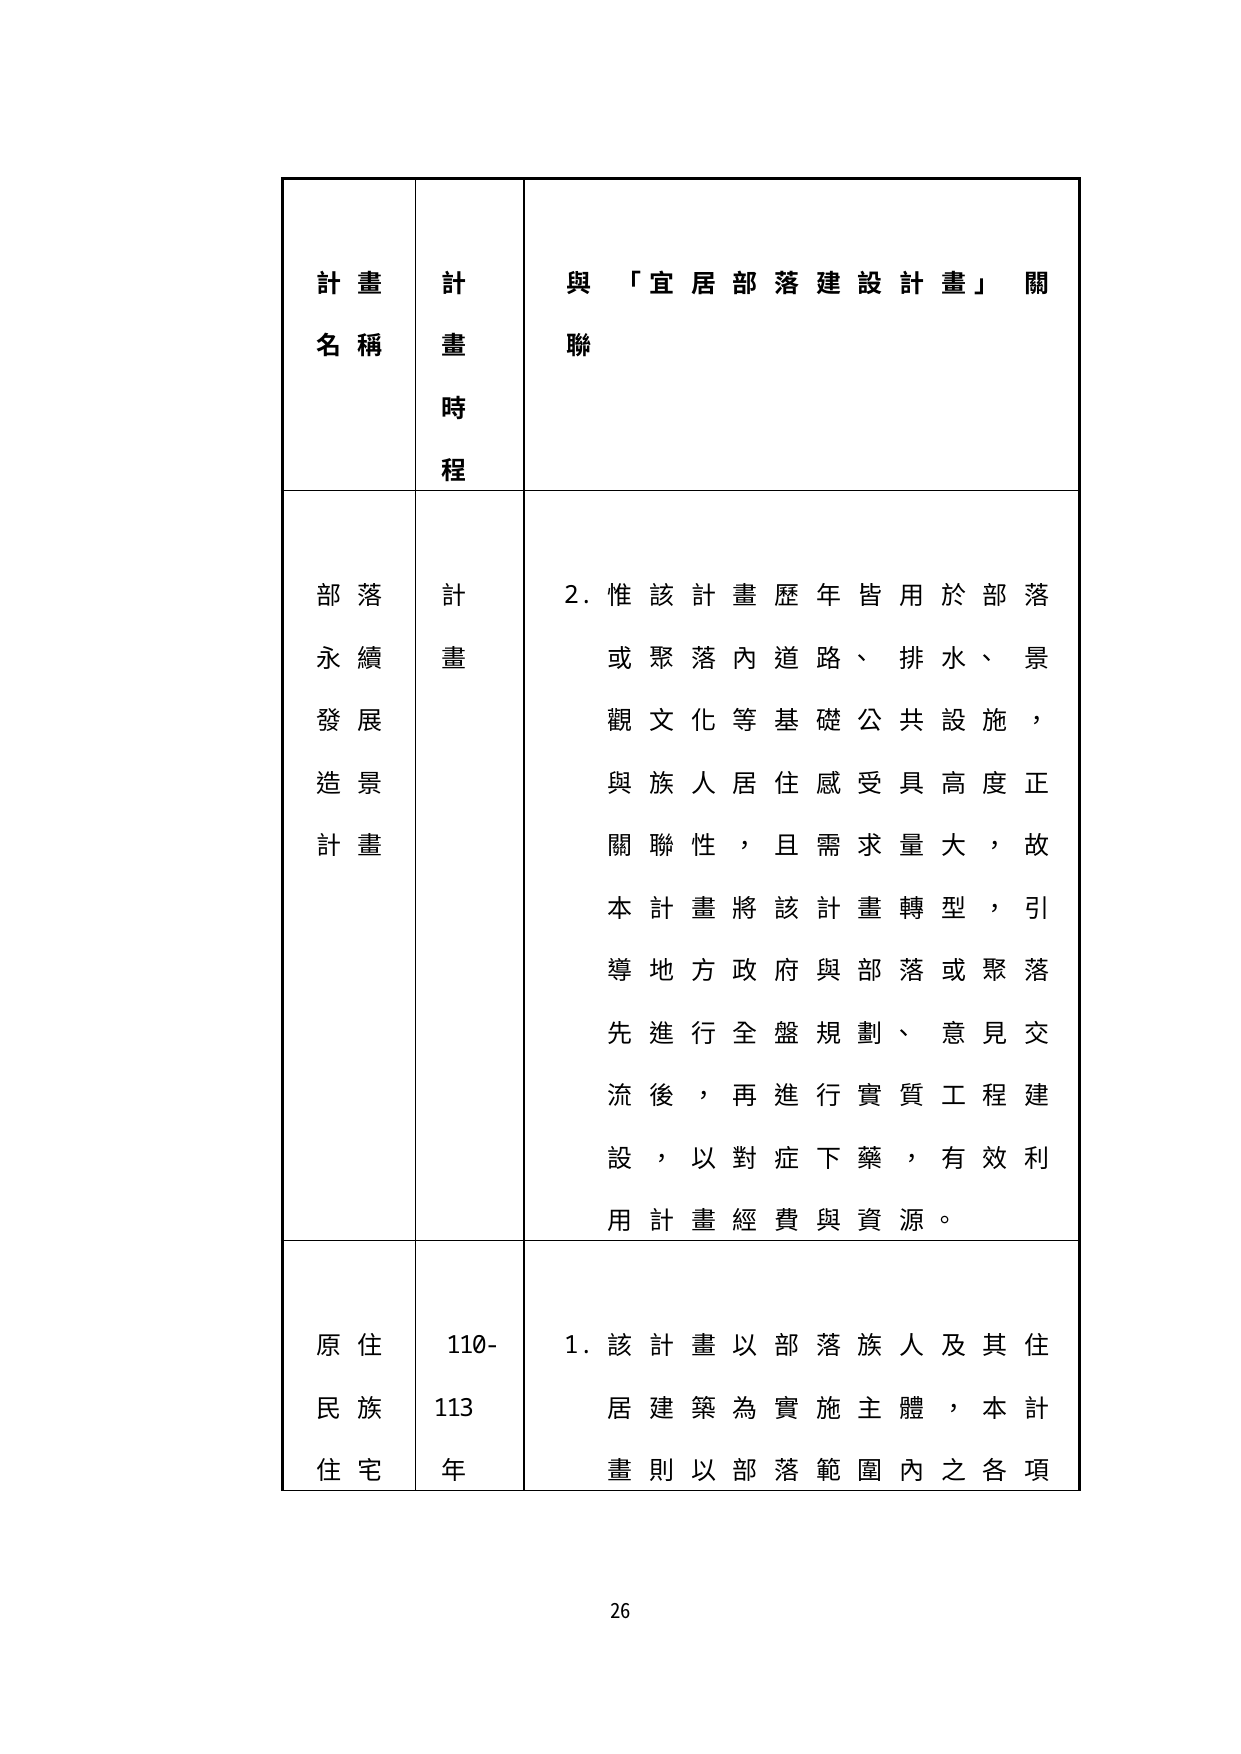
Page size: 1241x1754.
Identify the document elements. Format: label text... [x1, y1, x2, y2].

table_cell 2.惟該計畫歷年皆用於部落或聚落內道路、排水、景觀文化等基礎公共設施，與族人居住感受具高度正關聯性，且需求量大，故本計畫將該計畫轉型，引導地方政府與部落或聚落先進行全盤規劃、意見交流後，再進行實質工程建設，以對症下藥，有效利用計畫經費與資源。 [525, 491, 1078, 1240]
table_header 計畫名稱 [284, 180, 415, 490]
table_cell 110-113年 [416, 1241, 523, 1490]
table_header 與「宜居部落建設計畫」關聯 [525, 180, 1078, 490]
table_cell 計畫 [416, 491, 523, 1240]
table_cell 1.該計畫以部落族人及其住居建築為實施主體，本計畫則以部落範圍內之各項 [525, 1241, 1078, 1490]
table_cell 原住民族住宅 [284, 1241, 415, 1490]
table_cell 部落永續發展造景計畫 [284, 491, 415, 1240]
table_header 計畫時程 [416, 180, 523, 490]
